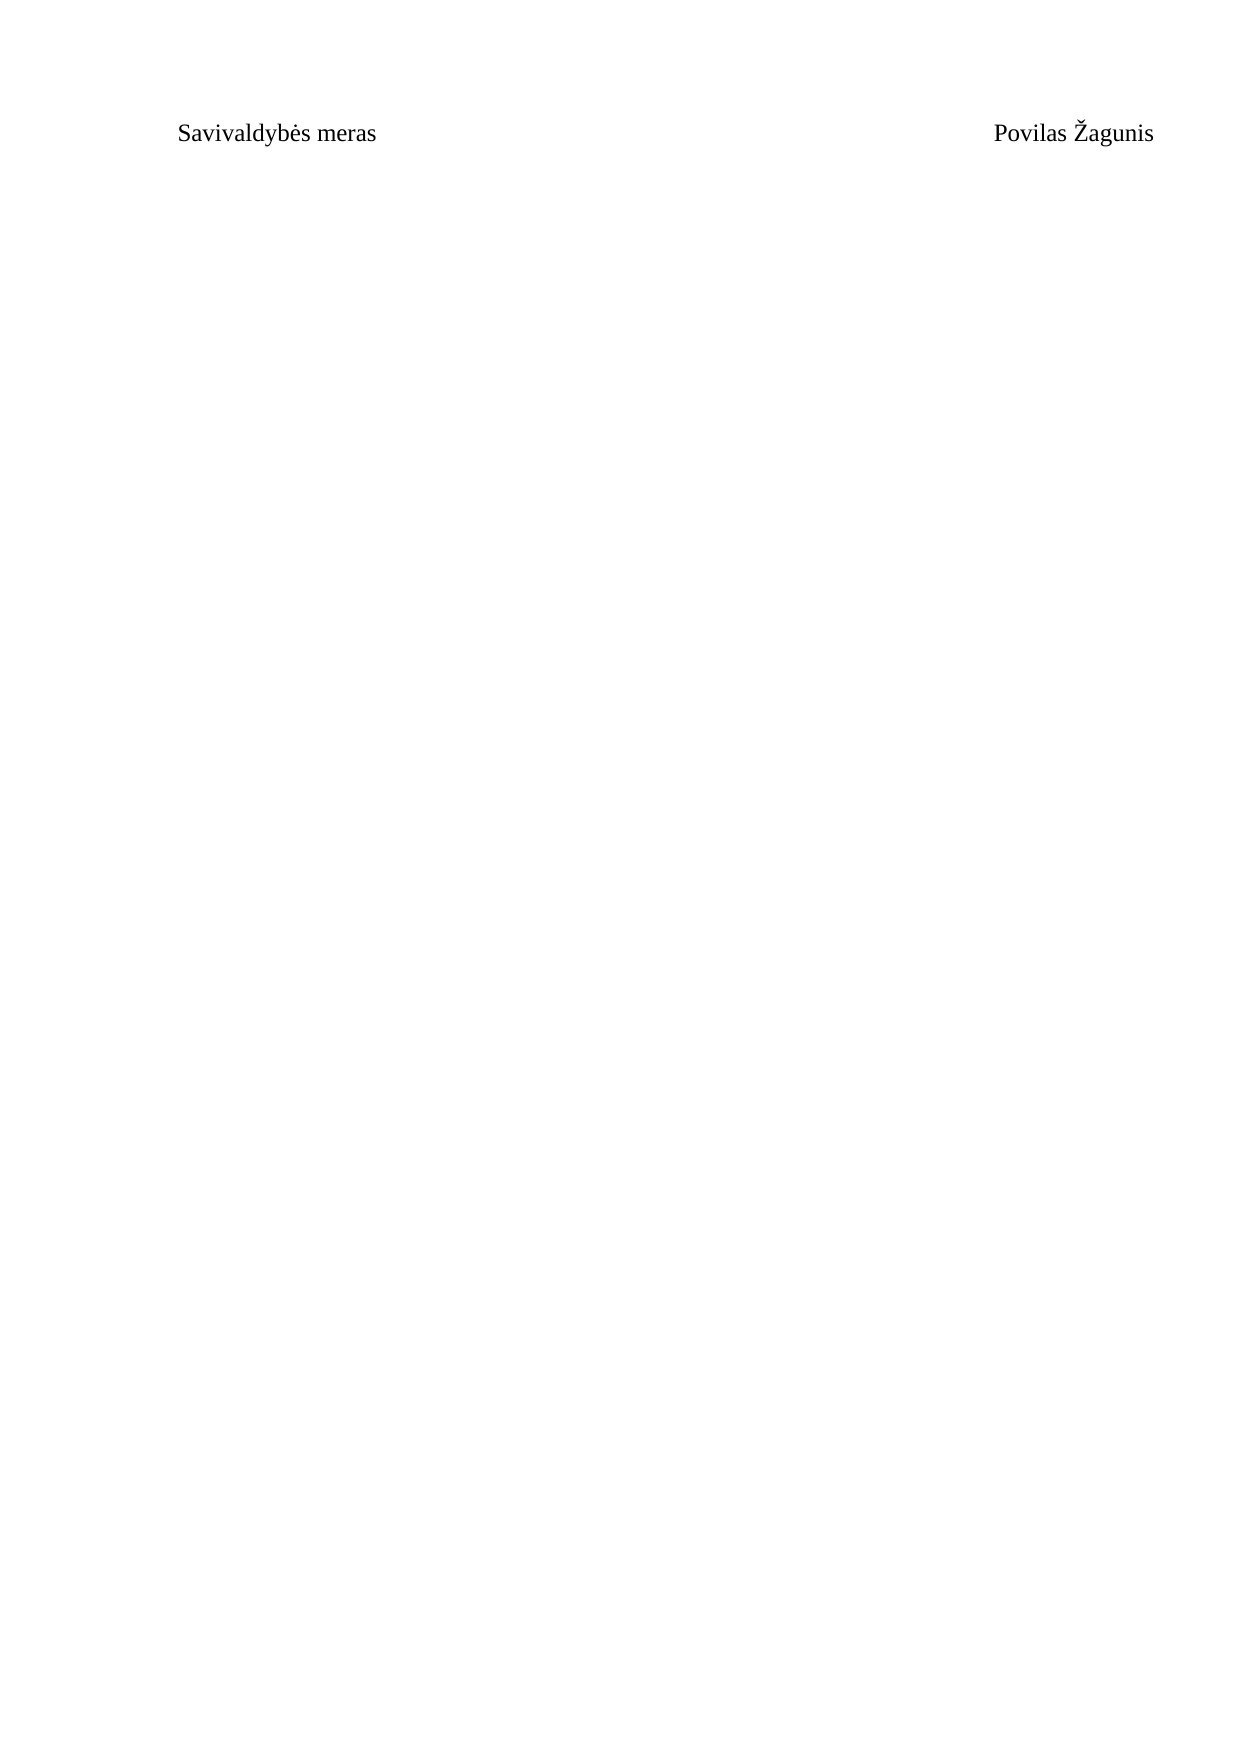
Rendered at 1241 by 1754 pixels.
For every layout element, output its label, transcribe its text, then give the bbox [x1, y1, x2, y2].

text Savivaldybės meras Povilas Žagunis [177, 118, 1181, 147]
